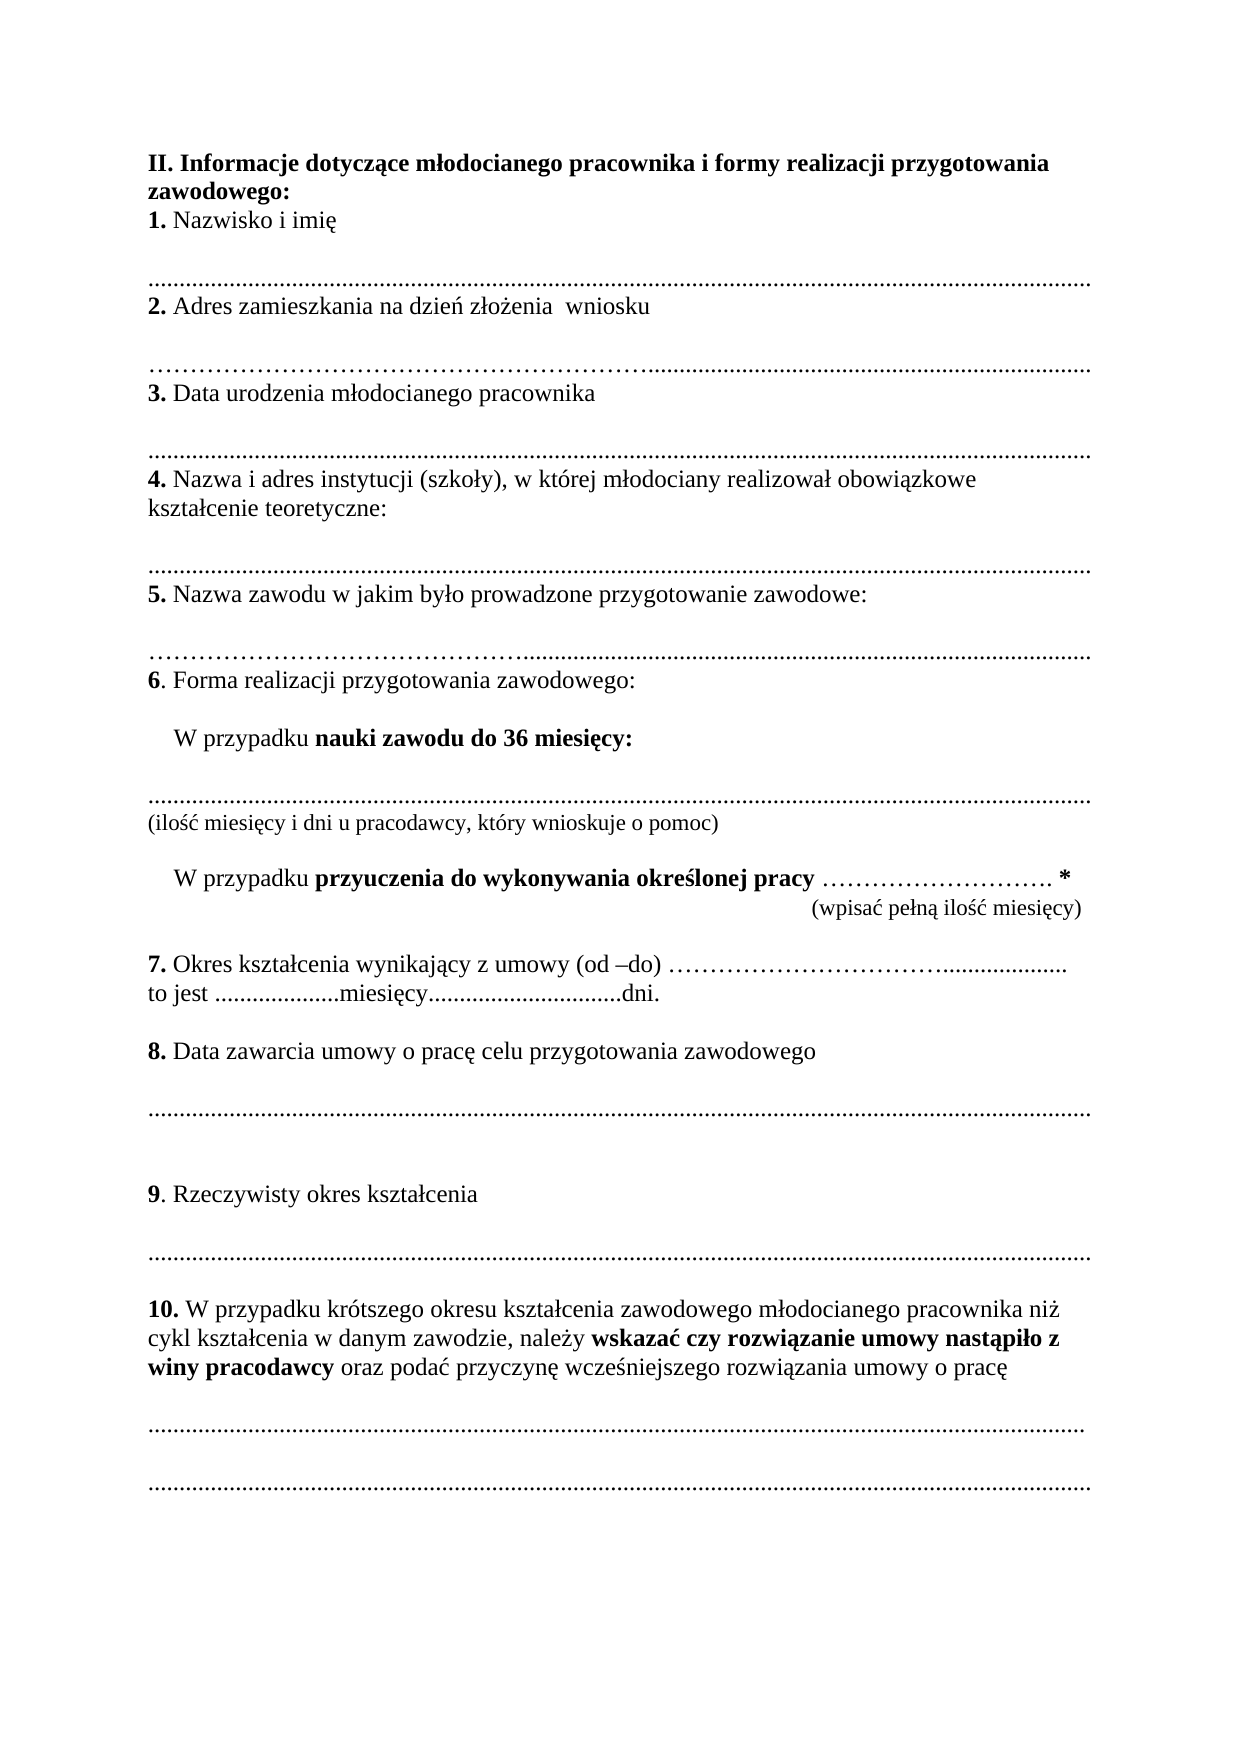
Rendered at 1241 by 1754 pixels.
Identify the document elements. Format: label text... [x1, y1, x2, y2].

text ....................................................................................................................................................... [148, 1093, 1093, 1122]
text (wpisać pełną ilość miesięcy) [148, 892, 1093, 921]
text ....................................................................................................................................................... [148, 550, 1093, 579]
text ....................................................................................................................................................... [148, 1237, 1093, 1266]
text ....................................................................................................................................................... [148, 780, 1093, 809]
text 7. Okres kształcenia wynikający z umowy (od –do) …………………………….................... to jest ....................miesięcy...............................dni. [148, 949, 1093, 1007]
text 1. Nazwisko i imię [148, 205, 1093, 234]
text 􀂅 W przypadku nauki zawodu do 36 miesięcy: [148, 723, 1093, 751]
text 2. Adres zamieszkania na dzień złożenia wniosku [148, 291, 1093, 320]
text 6. Forma realizacji przygotowania zawodowego: [148, 665, 1093, 694]
text ....................................................................................................................................................... [148, 263, 1093, 291]
text (ilość miesięcy i dni u pracodawcy, który wnioskuje o pomoc) [148, 809, 1093, 835]
text 8. Data zawarcia umowy o pracę celu przygotowania zawodowego [148, 1036, 1093, 1064]
text ...................................................................................................................................................... [148, 1409, 1093, 1438]
text II. Informacje dotyczące młodocianego pracownika i formy realizacji przygotowania [148, 148, 1093, 176]
text 4. Nazwa i adres instytucji (szkoły), w której młodociany realizował obowiązkowe kształcenie teoretyczne: [148, 464, 1093, 521]
text ....................................................................................................................................................... [148, 435, 1093, 464]
text 9. Rzeczywisty okres kształcenia [148, 1179, 1093, 1208]
text ……………………………………………………....................................................................... [148, 349, 1093, 378]
text 10. W przypadku krótszego okresu kształcenia zawodowego młodocianego pracownika niż cykl kształcenia w danym zawodzie, należy wskazać czy rozwiązanie umowy nastąpiło z winy pracodawcy oraz podać przyczynę wcześniejszego rozwiązania umowy o pracę [148, 1294, 1093, 1381]
text ....................................................................................................................................................... [148, 1467, 1093, 1496]
text zawodowego: [148, 176, 1093, 205]
text 5. Nazwa zawodu w jakim było prowadzone przygotowanie zawodowe: [148, 579, 1093, 608]
text 􀂅 W przypadku przyuczenia do wykonywania określonej pracy ………………………. * [148, 863, 1093, 892]
text ………………………………………........................................................................................... [148, 636, 1093, 665]
text 3. Data urodzenia młodocianego pracownika [148, 378, 1093, 406]
